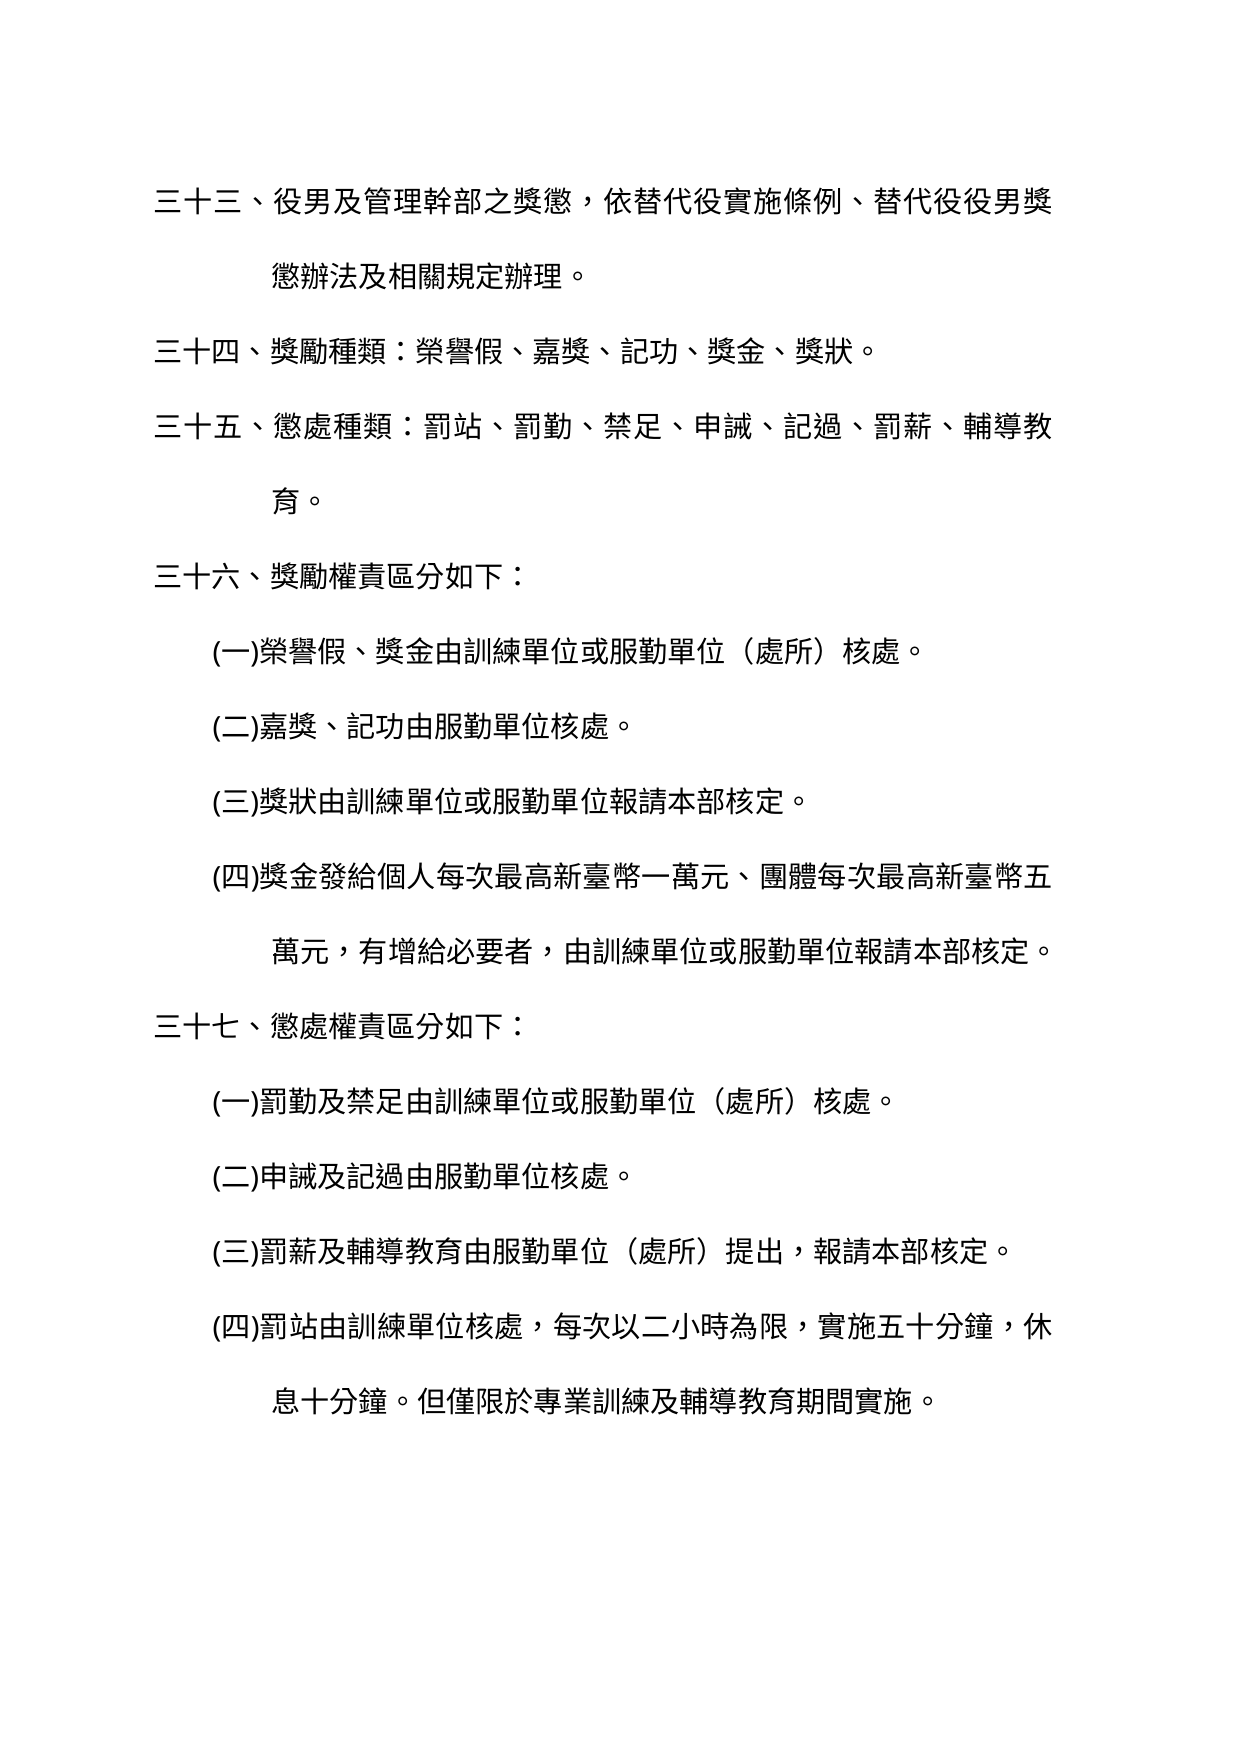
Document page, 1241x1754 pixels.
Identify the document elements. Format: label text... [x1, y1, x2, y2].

text 三十六、獎勵權責區分如下： [153, 531, 1053, 606]
text 三十七、懲處權責區分如下： [153, 981, 1053, 1056]
text (三)獎狀由訓練單位或服勤單位報請本部核定。 [212, 756, 1053, 831]
text (三)罰薪及輔導教育由服勤單位（處所）提出，報請本部核定。 [212, 1206, 1053, 1281]
text 三十三、役男及管理幹部之獎懲，依替代役實施條例、替代役役男獎 懲辦法及相關規定辦理。 [153, 156, 1053, 306]
text 三十四、獎勵種類：榮譽假、嘉獎、記功、獎金、獎狀。 [153, 306, 1053, 381]
text (二)嘉獎、記功由服勤單位核處。 [212, 681, 1053, 756]
text (四)獎金發給個人每次最高新臺幣一萬元、團體每次最高新臺幣五萬元，有增給必要者，由訓練單位或服勤單位報請本部核定。 [212, 831, 1053, 981]
text 三十五、懲處種類：罰站、罰勤、禁足、申誡、記過、罰薪、輔導教 育。 [153, 381, 1053, 531]
text (一)榮譽假、獎金由訓練單位或服勤單位（處所）核處。 [212, 606, 1053, 681]
text (二)申誡及記過由服勤單位核處。 [212, 1131, 1053, 1206]
text (四)罰站由訓練單位核處，每次以二小時為限，實施五十分鐘，休息十分鐘。但僅限於專業訓練及輔導教育期間實施。 [212, 1281, 1053, 1431]
text (一)罰勤及禁足由訓練單位或服勤單位（處所）核處。 [212, 1056, 1053, 1131]
